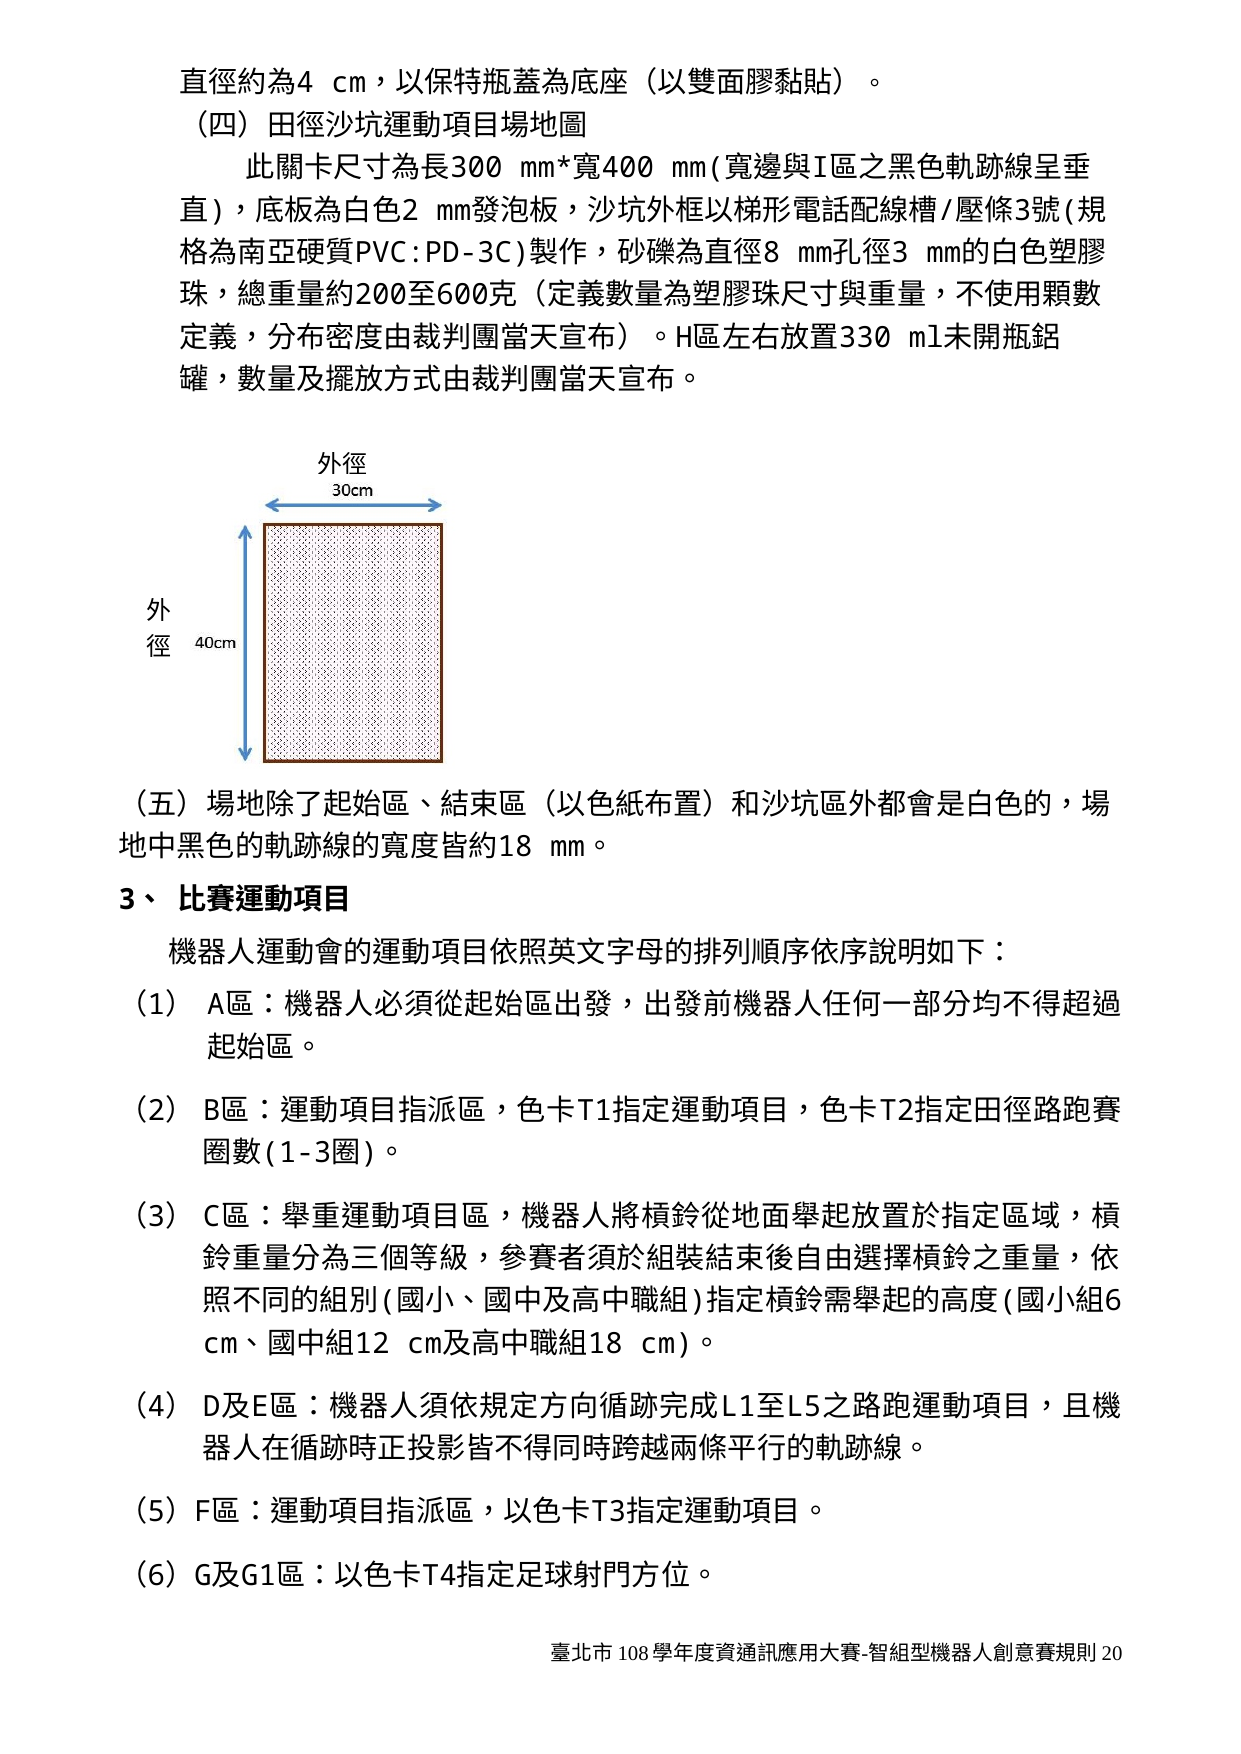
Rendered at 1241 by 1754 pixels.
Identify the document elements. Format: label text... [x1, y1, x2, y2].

list C區：舉重運動項目區，機器人將槓鈴從地面舉起放置於指定區域，槓鈴重量分為三個等級，參賽者須於組裝結束後自由選擇槓鈴之重量，依照不同的組別(國小、國中及高中職組)指定槓鈴需舉起的高度(國小組6 cm、國中組12 cm及高中職組18 cm)。 [118, 1192, 1122, 1362]
list A區：機器人必須從起始區出發，出發前機器人任何一部分均不得超過起始區。 [118, 981, 1122, 1066]
text （五） 場地除了起始區、結束區（以色紙布置）和沙坑區外都會是白色的，場地中黑色的軌跡線的寬度皆約18 mm。 [118, 780, 1122, 865]
list D及E區：機器人須依規定方向循跡完成L1至L5之路跑運動項目，且機器人在循跡時正投影皆不得同時跨越兩條平行的軌跡線。 [118, 1382, 1122, 1467]
list F區：運動項目指派區，以色卡T3指定運動項目。 [118, 1488, 1122, 1530]
text 機器人運動會的運動項目依照英文字母的排列順序依序說明如下： [168, 928, 1122, 971]
table_cell （四）田徑沙坑運動項目場地圖 此關卡尺寸為長300 mm*寬400 mm(寬邊與I區之黑色軌跡線呈垂直)，底板為白色2 mm發泡板，沙坑外框以梯形電話配線槽/壓條3號(規格為南亞硬質PVC:PD-3C)製作，砂礫為直徑8 mm孔徑3 mm的白色塑膠珠，總重量約200至600克（定義數量為塑膠珠尺寸與重量，不使用顆數定義，分布密度由裁判團當天宣布）。H區左右放置330 ml未開瓶鋁罐，數量及擺放方式由裁判團當天宣布。 [131, 101, 1122, 780]
list B區：運動項目指派區，色卡T1指定運動項目，色卡T2指定田徑路跑賽圈數(1-3圈)。 [118, 1086, 1122, 1171]
list G及G1區：以色卡T4指定足球射門方位。 [118, 1551, 1122, 1593]
table_cell 直徑約為4 cm，以保特瓶蓋為底座（以雙面膠黏貼）。 [168, 59, 1122, 101]
list 比賽運動項目 [118, 875, 1122, 918]
